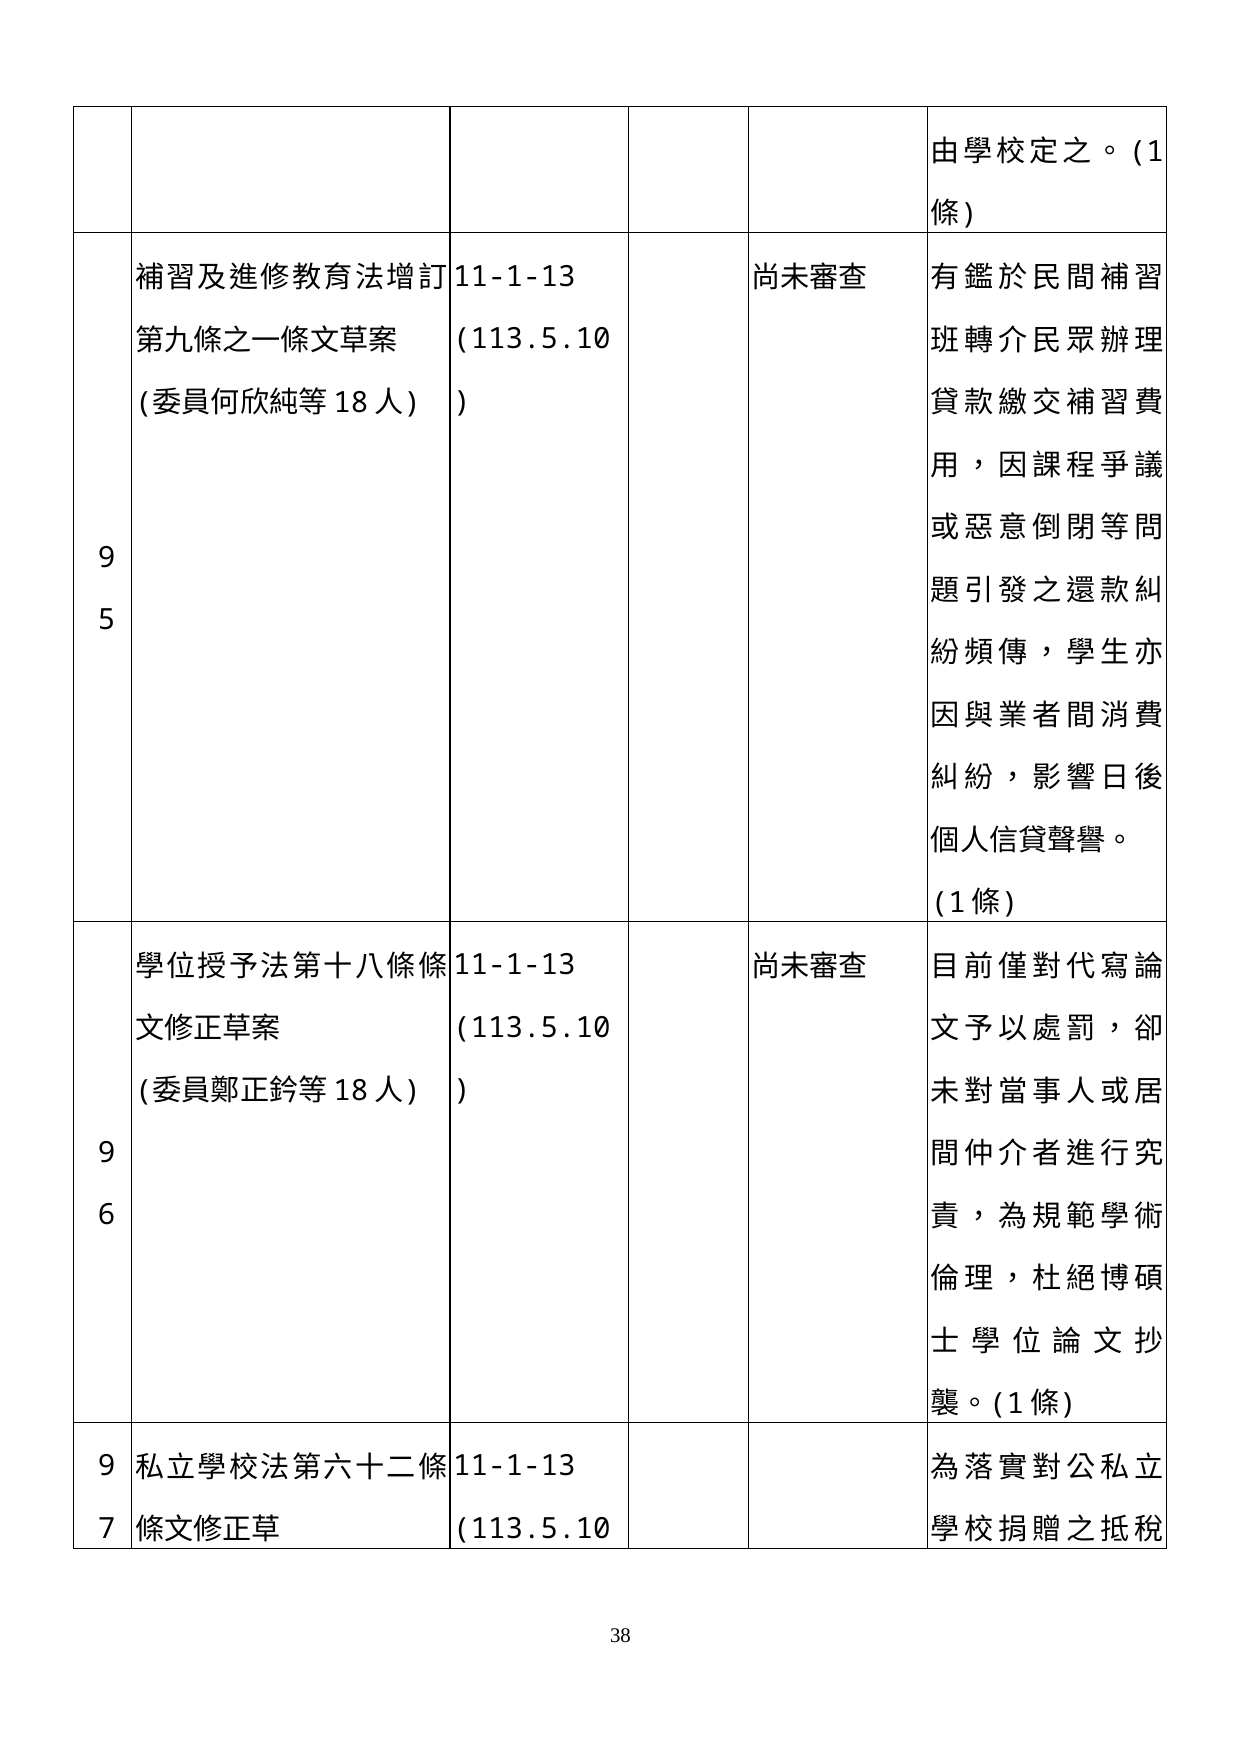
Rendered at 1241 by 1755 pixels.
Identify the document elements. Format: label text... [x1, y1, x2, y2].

table_cell 私立學校法第六十二條條文修正草 [132, 1423, 449, 1548]
table_cell 11-1-13 (113.5.10) [451, 922, 628, 1422]
table_cell [74, 107, 131, 232]
table_cell 11-1-13 (113.5.10 [451, 1423, 628, 1548]
table_cell 目前僅對代寫論文予以處罰，卻未對當事人或居間仲介者進行究責，為規範學術倫理，杜絕博碩士學位論文抄襲。(1條) [928, 922, 1166, 1422]
table_cell 尚未審查 [749, 233, 927, 921]
table_cell [132, 107, 449, 232]
table_cell [629, 233, 748, 921]
table_cell [629, 107, 748, 232]
table_cell 學位授予法第十八條條文修正草案 (委員鄭正鈐等18人) [132, 922, 449, 1422]
table_cell [749, 107, 927, 232]
table_cell [74, 1423, 131, 1548]
table_cell [451, 107, 628, 232]
table_cell [74, 233, 131, 921]
table_cell [629, 1423, 748, 1548]
table_cell 有鑑於民間補習班轉介民眾辦理貸款繳交補習費用，因課程爭議或惡意倒閉等問題引發之還款糾紛頻傳，學生亦因與業者間消費糾紛，影響日後個人信貸聲譽。 (1條) [928, 233, 1166, 921]
table_cell [74, 922, 131, 1422]
table_cell 11-1-13 (113.5.10) [451, 233, 628, 921]
table_cell 尚未審查 [749, 922, 927, 1422]
table_cell 補習及進修教育法增訂第九條之一條文草案 (委員何欣純等18人) [132, 233, 449, 921]
table_cell 為落實對公私立學校捐贈之抵稅 [928, 1423, 1166, 1548]
table_cell [749, 1423, 927, 1548]
table_cell 由學校定之。(1條) [928, 107, 1166, 232]
table_cell [629, 922, 748, 1422]
